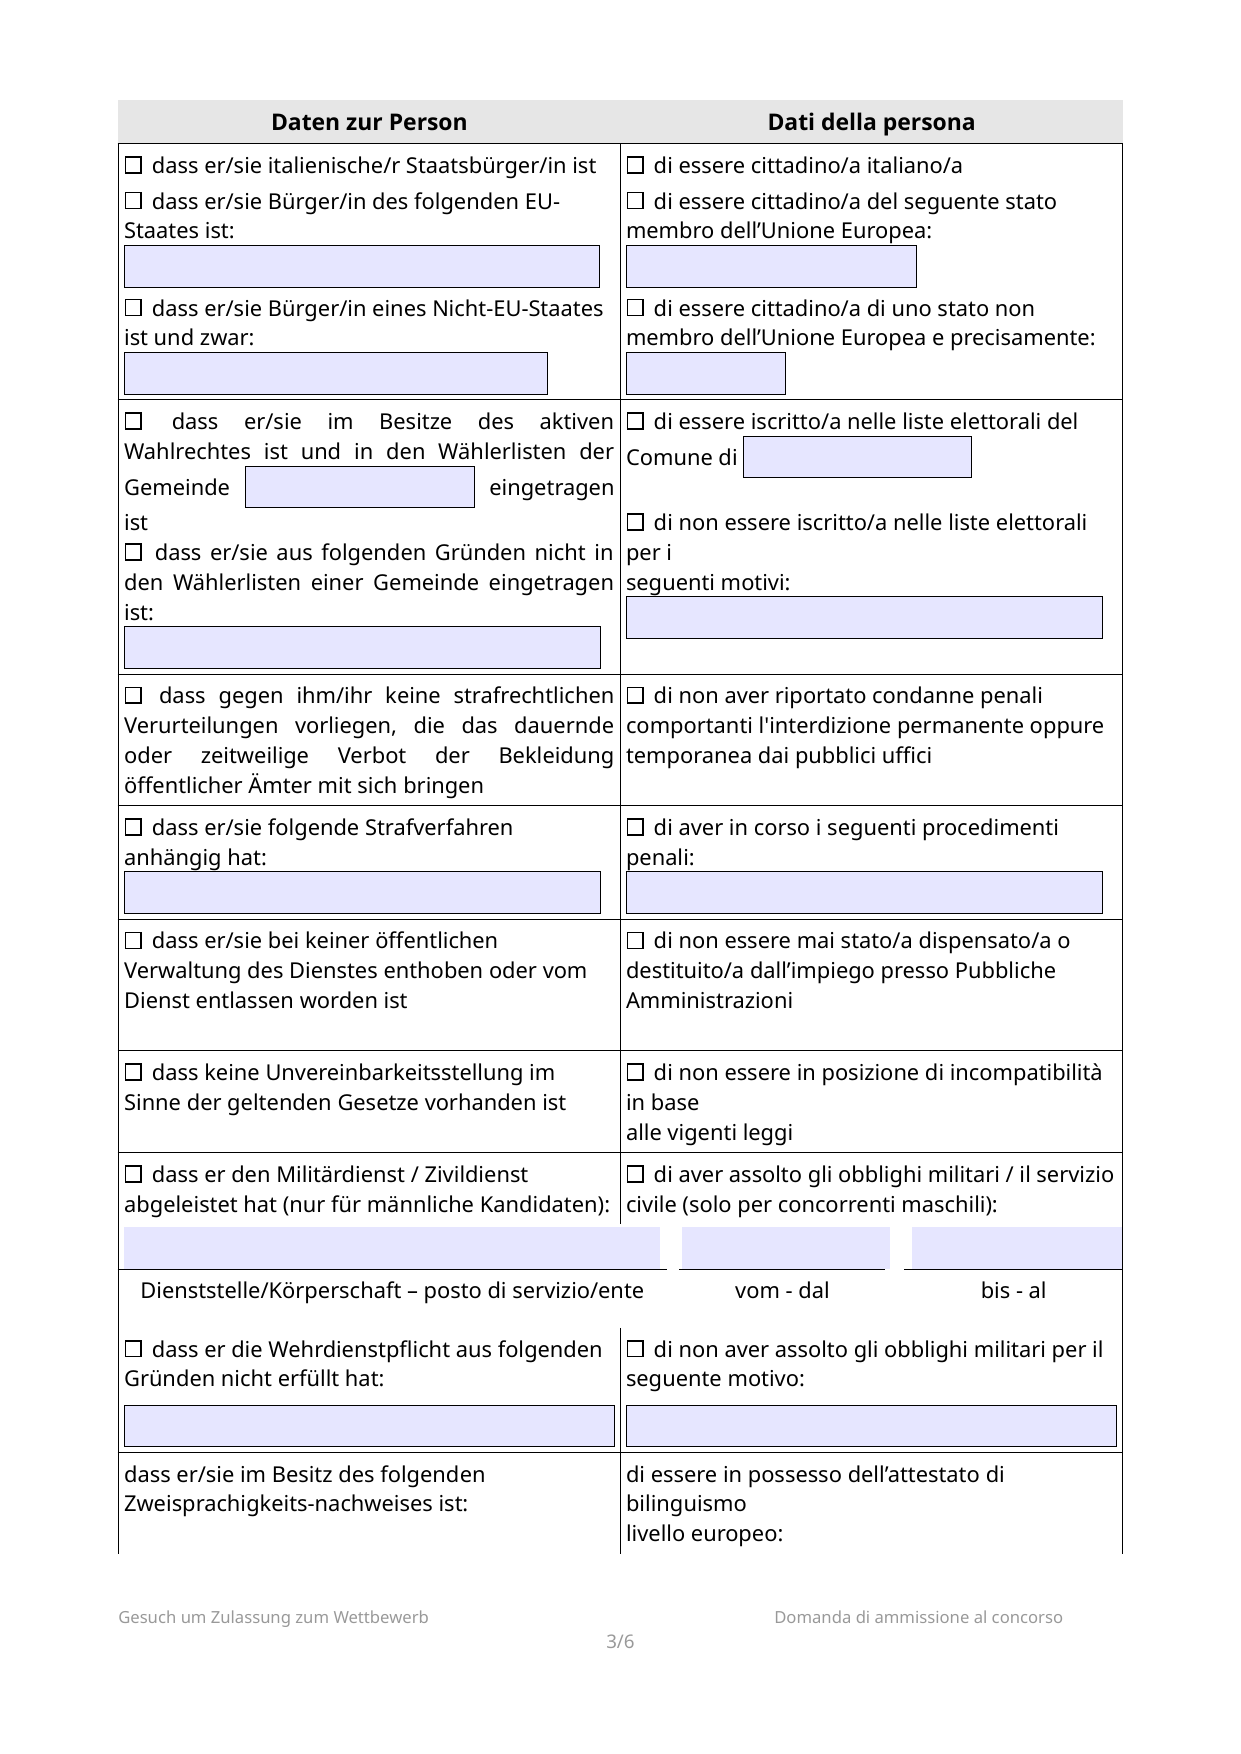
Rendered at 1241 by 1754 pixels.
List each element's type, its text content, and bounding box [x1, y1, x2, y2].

table_cell di non aver riportato condanne penali comportanti l'interdizione permanente oppure temporanea dai pubblici uffici [621, 675, 1122, 805]
table_cell dass er/sie italienische/r Staatsbürger/in ist dass er/sie Bürger/in des folgenden EU-Staates ist: dass er/sie Bürger/in eines Nicht-EU-Staates ist und zwar: [119, 144, 620, 399]
table_cell di non essere in posizione di incompatibilità in base alle vigenti leggi [621, 1051, 1122, 1152]
table_cell Dienststelle/Körperschaft – posto di servizio/ente [119, 1270, 667, 1328]
table_cell [119, 1224, 1122, 1268]
table_cell di non essere mai stato/a dispensato/a o destituito/a dall’impiego presso Pubbliche Amministrazioni [621, 920, 1122, 1050]
table_cell [667, 1269, 679, 1328]
table_cell dass er/sie folgende Strafverfahren anhängig hat: [119, 806, 620, 919]
table_cell di essere iscritto/a nelle liste elettorali del Comune di di non essere iscritto/a nelle liste elettorali per i seguenti motivi: [621, 400, 1122, 673]
table_cell dass keine Unvereinbarkeitsstellung im Sinne der geltenden Gesetze vorhanden ist [119, 1051, 620, 1152]
table_cell di essere in possesso dell’attestato di bilinguismo livello europeo: [621, 1453, 1122, 1554]
table_cell dass gegen ihm/ihr keine strafrechtlichen Verurteilungen vorliegen, die das dauernde oder zeitweilige Verbot der Bekleidung öffentlicher Ämter mit sich bringen [119, 675, 620, 805]
table_cell di aver assolto gli obblighi militari / il servizio civile (solo per concorrenti maschili): [621, 1153, 1122, 1224]
table_cell vom - dal [679, 1270, 885, 1328]
table_cell dass er/sie im Besitze des aktiven Wahlrechtes ist und in den Wählerlisten der Gemeinde eingetragen ist dass er/sie aus folgenden Gründen nicht in den Wählerlisten einer Gemeinde eingetragen ist: [119, 400, 620, 673]
table_cell [119, 1399, 620, 1452]
table_header Daten zur Person [118, 100, 620, 143]
table_header Dati della persona [620, 100, 1123, 143]
table_cell dass er/sie bei keiner öffentlichen Verwaltung des Dienstes enthoben oder vom Dienst entlassen worden ist [119, 920, 620, 1050]
table_cell dass er/sie im Besitz des folgenden Zweisprachigkeits-nachweises ist: [119, 1453, 620, 1554]
table_cell di essere cittadino/a italiano/a di essere cittadino/a del seguente stato membro dell’Unione Europea: di essere cittadino/a di uno stato non membro dell’Unione Europea e precisamente: [621, 144, 1122, 399]
table_cell di aver in corso i seguenti procedimenti penali: [621, 806, 1122, 919]
table_cell bis - al [904, 1270, 1122, 1328]
table_cell [885, 1269, 904, 1328]
table_cell [621, 1399, 1122, 1452]
table_cell di non aver assolto gli obblighi militari per il seguente motivo: [621, 1328, 1122, 1399]
table_cell dass er den Militärdienst / Zivildienst abgeleistet hat (nur für männliche Kandidaten): [119, 1153, 620, 1224]
table_cell dass er die Wehrdienstpflicht aus folgenden Gründen nicht erfüllt hat: [119, 1328, 620, 1399]
